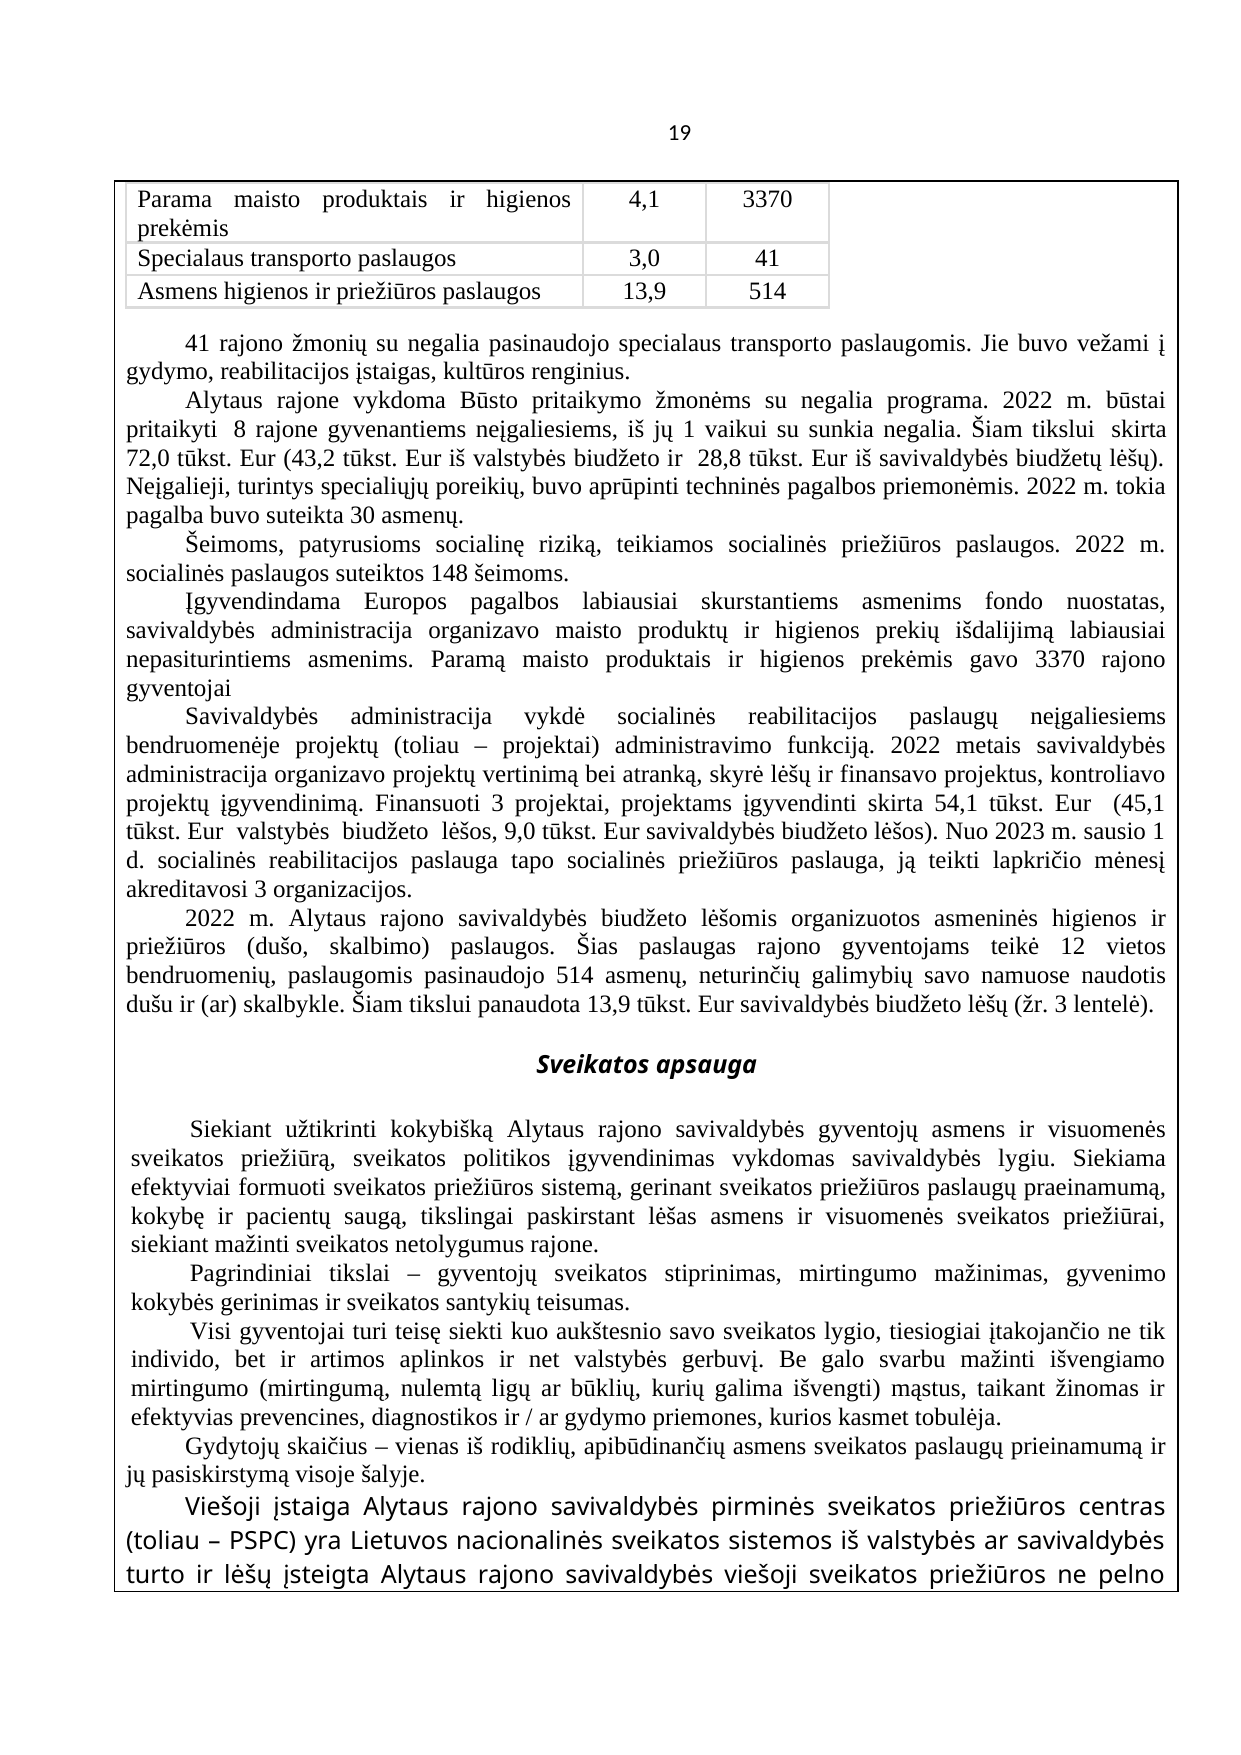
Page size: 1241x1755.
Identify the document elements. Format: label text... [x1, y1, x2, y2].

table_cell 3370 [707, 184, 828, 241]
table_cell 3,0 [584, 244, 705, 274]
table_cell 13,9 [584, 276, 705, 306]
table_cell 7 pav. Registruotų bedarbių ir darbingo amžiaus gyventojų santykis 2013–2021 metais, proc. Šaltinis: Lietuvos statistikos departamentas, 2022 Nedarbo lygis – tai bedarbių ir darbingo amžiaus gyventojų santykis. Alytaus rajone 2021 metais nedarbas sudarė 13,4 procento, kai šalies vidurkis – 13,0 procento. Didelę įtaką padarė visame pasaulyje susiklosčius padėčiai, Covid-19 pandemija ir karas Ukrainoje. Pandemija sukėlė pasaulinę ekonominę krizę. Alytaus rajono savivaldybė yra žiedinė savivaldybė, o situaciją jos darbo rinkoje stipriai įtakoja tendencijos Alytaus miesto ūkyje ir darbo rinkoje. Bankrutavus stambiosioms Alytaus miesto pramonės įmonėms, kur dirbo nemaža dalis rajono gyventojų, jie neteko darbo. Alytaus rajono savivaldybė 2 lentelė. Užimtumo tarnybos statistinė informacija Alytaus rajono savivaldybėje Šaltinis : Lietuvos užimtumo tarnyba https://uzt.lt/darbo-rinka/situacija-darbo-rinkoje-naujausia-apzvalga/87, 2022 Darbo užmokestis apskrityje ir savivaldybėje Analizuojant vidutinį darbo užmokestį, neatskaičius mokesčių ir vertinant kartu su individualių įmonių mokamu darbo užmokesčiu, galima teigti, kad 2017-2021 m. laikotarpiu vidutinis darbo užmokestis Alytaus r. sav. ir šalies mastu, didėjo (žr. 8 pav.). 2021 m. atotrūkis tarp šalies ir rajono vidutinio darbo užmokesčio buvo 286,2 Eur, neatskaičius mokesčių. Lyginant su 2020 m. atotrūkis žiankliai pasikeitė į gera. Per 2020-2021 m. laikotarpį vidutinis darbo užmokestis Alytaus r. sav. padidėjo 94,4 Eur. Šalies mastu vidutinis darbo užmokestis 2020-2021 m. laikotarpiu padidėjo 150,8 Eur. 8 pav. Vidutinis darbo užmokestis Alytaus r. sav. (mėnesinis, bruto), Eur, lyginant šalies mastu ir išskiriant Alytaus r. sav. pagal lytį Šaltinis: Lietuvos statistikos departamentas, 2022 Lyginant vidutinį bruto darbo užmokestį Alytaus r. sav. pagal lytį 2017-2021 m. laikotarpiu, galima teigti, kad skirtumas tarp vidutinio darbo užmokesčio yra moterų naudai. Didžiausias atotrūkis tarp vyrų ir moterų atlyginimo buvo 2021 m., jis siekė 49,8 Eur – vyrų vidutinis atlyginimas siekė 1270,0 Eur, o moterų – 1319,8 Eur. Analizuojant vidutinį darbo užmokestį Alytaus apskrities savivaldybėse 2013-2021 metų laikotarpiu galima teigti, kad didžiausias vidutinis darbo užmokestis, per visą analizuojamą laikotarpį, yra Alytaus miesto savivaldybėje, kur 2021 m. siekė 1368,4 Eur (žr. 9 pav.). 2021 m. Alytaus rajono savivaldybėje vidutinis darbo užmokestis, lyginant su Alytaus miesto savivaldybe, buvo mažesnis 75,20 Eur ir siekė 1293,2 Eur. Trečias pagal dydį Alytaus apskrityje darbo užmokestis, neatskaičius mokesčių, buvo Druskininkų sav., kur 2021 m. siekė 1178,7 Eur. Už Alytaus r. sav. darbo užmokestis mažesnis 114,5 Eur. Ketvirtasis pagal didumą darbo užmokestis 2020 m. buvo Varėnos r. sav., kur siekė 1137,7 Eur ir nuo Alytaus r. sav. atsiliko 155,5 Eur. Mažiausias darbo užmokestis, neatskaičius mokesčių, Alytaus apskrityje 2021 m. buvo Lazdijų r. sav., kur siekė 1134,8 Eur, ir nuo Alytaus r. sav. atsiliko 158,4 Eur. 9 pav. Vidutinis mėnesinis bruto darbo užmokestis Alytaus regiono savivaldybėse, Eur Šaltinis: Lietuvos statistikos departamentas, 2022 Nepaisant darbo užmokesčio Lietuvoje augimo, jis išlieka 2–3 kartus mažesnis nei vidutiniškai ES. Tai lemia žemas darbo našumas, vienos mažiausių ES vienetinės darbo sąnaudos, žemas kainų lygis. Socialinė apsauga Siekiant sudaryti sąlygas asmeniui (šeimai) ugdyti ir stiprinti gebėjimus ir galimybes savarankiškai spręsti savo socialines problemas, palaikyti socialinius ryšius su visuomene, taip pat padėti įveikti socialinę atskirtį, savivaldybė vykdo valstybines (valstybės perduotas savivaldybėms) ir savarankiškąsias savivaldybės socialinės paramos funkcijas: skiriant ir mokant įvairias socialines išmokas bei organizuojant socialinių paslaugų teikimą. 2022 m. socialinei paramai skirta 12,6 mln. Eur. Socialinės išmokos. 2022 metais išmokėta 10,4 mln. Eur įvairių socialinių išmokų 10800 asmenims. Daugiausia lėšų skirta išmokoms vaikams (5,4 mln. Eur) ir tikslinių kompensacijų išmokų gavėjams (2,1 mln. Eur). Vienkartinė piniginė parama. 2022 metais iš savivaldybės biudžeto lėšų 644 tūkst. Eur skirta šeimoms, dėl įvairių priežasčių (gaisro, stichinės nelaimės, ligos ir pan.) patekusioms į sunkią materialinę padėtį. Piniginė parama, atsižvelgiant į savivaldybės ir seniūnijų Piniginės socialinės paramos teikimo komisijų siūlymus, suteikta 2689 šeimoms (asmenims). Buvo remiami ir gerai besimokantys rajono studentai bei mokiniai. 2022 m. paramą gavo 28 aukštosiose bei profesinėse mokyklose besimokantys jaunuoliai. Iš viso studentams ir mokiniams išmokėta 19,2 tūkst. Eur. Socialinės paslaugos. 2022 m. socialinės paslaugos suteiktos 4747 asmenims, išlaidos siekė 2,2 mln. Eur. Daugiausia lėšų (1,2 mln. Eur) panaudota senyvo amžiaus asmenų ir neįgaliųjų ilgalaikei (trumpalaikei) socialinei globai stacionariose socialinės globos įstaigose, t. y. Miroslavo globos namuose, Pivašiūnų globos namuose, Rumbonių parapijos grupinio gyvenimo namuose, kitų savivaldybių ar valstybės globos namuose finansuoti. Šiose įstaigose 2022 m. gyveno ir gavo socialinės globos paslaugas 149 asmenys. 157 senyvo amžiaus asmenims bei neįgaliesiems buvo teikiamos socialinės priežiūros paslaugos (pagalba į namus), 29 neįgaliesiems – integrali pagalba (dienos socialinė globa ir slauga asmens namuose), 7 neįgaliems asmenims buvo suteikta dienos socialinė globa, 76 – socialinė priežiūra institucijoje, 12 neįgaliųjų gavo asmeninio asistento pagalbą asmens namuose. Išlaidos šioms paslaugoms 78 tūkst. Eur. 3 lentelė . Duomenys apie suteiktas socialines paslaugas 2022 metais 41 rajono žmonių su negalia pasinaudojo specialaus transporto paslaugomis. Jie buvo vežami į gydymo, reabilitacijos įstaigas, kultūros renginius. Alytaus rajone vykdoma Būsto pritaikymo žmonėms su negalia programa. 2022 m. būstai pritaikyti 8 rajone gyvenantiems neįgaliesiems, iš jų 1 vaikui su sunkia negalia. Šiam tikslui skirta 72,0 tūkst. Eur (43,2 tūkst. Eur iš valstybės biudžeto ir 28,8 tūkst. Eur iš savivaldybės biudžetų lėšų). Neįgalieji, turintys specialiųjų poreikių, buvo aprūpinti techninės pagalbos priemonėmis. 2022 m. tokia pagalba buvo suteikta 30 asmenų. Šeimoms, patyrusioms socialinę riziką, teikiamos socialinės priežiūros paslaugos. 2022 m. socialinės paslaugos suteiktos 148 šeimoms. Įgyvendindama Europos pagalbos labiausiai skurstantiems asmenims fondo nuostatas, savivaldybės administracija organizavo maisto produktų ir higienos prekių išdalijimą labiausiai nepasiturintiems asmenims. Paramą maisto produktais ir higienos prekėmis gavo 3370 rajono gyventojai Savivaldybės administracija vykdė socialinės reabilitacijos paslaugų neįgaliesiems bendruomenėje projektų (toliau – projektai) administravimo funkciją. 2022 metais savivaldybės administracija organizavo projektų vertinimą bei atranką, skyrė lėšų ir finansavo projektus, kontroliavo projektų įgyvendinimą. Finansuoti 3 projektai, projektams įgyvendinti skirta 54,1 tūkst. Eur (45,1 tūkst. Eur valstybės biudžeto lėšos, 9,0 tūkst. Eur savivaldybės biudžeto lėšos). Nuo 2023 m. sausio 1 d. socialinės reabilitacijos paslauga tapo socialinės priežiūros paslauga, ją teikti lapkričio mėnesį akreditavosi 3 organizacijos. 2022 m. Alytaus rajono savivaldybės biudžeto lėšomis organizuotos asmeninės higienos ir priežiūros (dušo, skalbimo) paslaugos. Šias paslaugas rajono gyventojams teikė 12 vietos bendruomenių, paslaugomis pasinaudojo 514 asmenų, neturinčių galimybių savo namuose naudotis dušu ir (ar) skalbykle. Šiam tikslui panaudota 13,9 tūkst. Eur savivaldybės biudžeto lėšų (žr. 3 lentelė). Sveikatos apsauga Siekiant užtikrinti kokybišką Alytaus rajono savivaldybės gyventojų asmens ir visuomenės sveikatos priežiūrą, sveikatos politikos įgyvendinimas vykdomas savivaldybės lygiu. Siekiama efektyviai formuoti sveikatos priežiūros sistemą, gerinant sveikatos priežiūros paslaugų praeinamumą, kokybę ir pacientų saugą, tikslingai paskirstant lėšas asmens ir visuomenės sveikatos priežiūrai, siekiant mažinti sveikatos netolygumus rajone. Pagrindiniai tikslai – gyventojų sveikatos stiprinimas, mirtingumo mažinimas, gyvenimo kokybės gerinimas ir sveikatos santykių teisumas. Visi gyventojai turi teisę siekti kuo aukštesnio savo sveikatos lygio, tiesiogiai įtakojančio ne tik individo, bet ir artimos aplinkos ir net valstybės gerbuvį. Be galo svarbu mažinti išvengiamo mirtingumo (mirtingumą, nulemtą ligų ar būklių, kurių galima išvengti) mąstus, taikant žinomas ir efektyvias prevencines, diagnostikos ir / ar gydymo priemones, kurios kasmet tobulėja. Gydytojų skaičius – vienas iš rodiklių, apibūdinančių asmens sveikatos paslaugų prieinamumą ir jų pasiskirstymą visoje šalyje. Viešoji įstaiga Alytaus rajono savivaldybės pirminės sveikatos priežiūros centras (toliau – PSPC) yra Lietuvos nacionalinės sveikatos sistemos iš valstybės ar savivaldybės turto ir lėšų įsteigta Alytaus rajono savivaldybės viešoji sveikatos priežiūros ne pelno siekianti įstaiga. Pagrindinis įstaigos veiklos tikslas – gerinti Lietuvos gyventojų sveikatą, siekiant sumažinti gyventojų sergamumą, mirtingumą, kokybiškai teikti medicinos paslaugas. Pagrindiniai įstaigos veiklos uždaviniai – organizuoti ir teikti nespecializuotas ir specializuotas kvalifikuotas pirminės sveikatos priežiūros ambulatorines ir stacionarines paslaugas Alytaus miesto ir rajono gyventojams. Šios paslaugos teikiamos įstaigoje ir pacientų namuose. Esant reikalui, asmens sveikatos priežiūros paslaugos teikiamos visos Respublikos gyventojams, užsieniečiams, asmenims be pilietybės. Pirminio lygio asmens sveikatos priežiūros paslaugos prieinamos visiems asmenims ir yra orientuotos į asmens sveikatos profilaktiką ir sveikatos stiprinimą, sveikatos problemų sprendimą. Šio lygio specialistai rūpinasi ne tik gydymu, bet ir sveikatos išsaugojimu bei gerinimu, ligų profilaktika, stebi lėtinių ligų būklę, nukreipia pas reikalingą specialistą. Visuomenės sveikatos priežiūros funkcijas vykdo viena biudžetinė įstaiga – ARS Visuomenės sveikatos biuras. Kitos sveikatos priežiūros programos ir paslaugos Visuomenės sveikatos rėmimo specialioji programa. Viena iš savivaldybės savarankiškųjų funkcijų – savivaldybės visuomenės sveikatos specialiosios rėmimo programos rengimas ir įgyvendinimas. Priklausomybių mažinimo programa. Dažna socialinių problemų priežastis – gyventojų priklausomybės. Atsižvelgiant į tai, ARS yra įgyvendinama socialinę riziką patiriantiems asmenims orientuota priklausomybių mažinimo programa, kurios pagrindinis tikslas – padidinti ARS gyventojų galimybes gydytis nuo priklausomybės ligų. Programa įgyvendinama bendradarbiaujant medikams, socialiniams darbuotojams, bendruomenių nariams, programos dalyviams bei jų šeimos nariams; siejant su šia programa, kelioms dešimtims programos dalyvių pavyko pasiekti teigiamų pokyčių jų gyvenime (aktyvumas darbo rinkoje, pagerintos buities sąlygos, nekeliami vaikų priežiūros apribojimo klausimai ir pan.). Užtikrinant kokybiškas ir gyventojams prieinamas sveikatos priežiūros paslaugas savivaldybėje taip pat buvo vykdomos triukšmo prevencijos priemonės, maudyklų stebėsena, koordinuojamas tarpinstitucinis bendradarbiavimas, aktyviai dalyvaujama skleidžiant tikslinę informaciją savivaldybės gyventojams tiek asmens, tiek ir visuomenės sveikatos apsaugos srityse. Kultūra Siekiama gerinti gyventojų informacinį, kultūrinį aptarnavimą, išsaugoti ir plačiau panaudoti regiono kultūrinį savitumą, užtikrinant kultūros įstaigų veiklą, ugdyti visuomenės kultūrinį, pilietinį bei visuomeninį aktyvumą, formuoti ir įgyvendinti savivaldybės kultūros politiką bei atlikti visus veiksmus, susijusius su savivaldybės teigiamo įvaizdžio formavimu. Kultūros projektų finansavimui 2022 m. skirta 100 000 Eur (svarbiausiems bei tradiciniams rajono renginiams, valstybinėms kalendorinėms datoms pažymėti, dalyvavimui konkursuose ir t.t.). Įgarsinti 159 rajono renginiai. Naudota savivaldybės mobili garso ir šviesos technika, mobili scena – 26 renginiuose. Paminėtina aktyvi Alytaus rajono savivaldybės kultūros centro veikla organizuojant šventės, renginiai. Parodos, tautodailininkų. Amatininkų parodos – mugės. Alytaus rajono savivaldybės kultūros centro veikla 2022 m. Alytaus rajono savivaldybės kultūros centro lėšos 2022 m. Alytaus rajone suorganizuoti ir įgyvendinti Alytaus rajoną reprezentuojantys renginiai: „Simno kermošius“, „Lietuvos Katalikų bažnyčios Kronikai -50“ Simne, „Sekminės – bendruomeniškumo šventė“ Butrimonyse, Joninės Dauguose, Simne, Pivašiūnuose, „Nemunaičiui – 635. Joninių šventė“ Nemunaityje, Valstybės ( Lietuvos karaliaus Mindaugo karūnavimo) dienos iškilmė Dauguose, Oninių (šviežios duonelės) šventė Punioje, „Takelis veda vėl namo“ Eičiūnuose, „Kaip gyveni, kaimyne“ Krokialaukyje, „Taip dainavo mūs senoliai“ Luksnėnuose, pramogų vakaras „Žolinė Pivašiūnuose“„,Skambėk širdy, nenustok“ Alovėje, Miroslavo seniūnijos šventė „Širdim tave apkabinsiu“, nominacijų vakaras „Alytaus rajono metų geriausieji-2022“ Simne, Kalėdinių eglučių įžiebimo šventės Alytaus rajono seniūnijose. Meno mėgėjų kolektyvų skatinimui: šokių studijos „Gojelis“ dalyvavimui tarptautiniame festivalyje-konkurse „ADRIATIC ZADAR OPEN 2022“. [115, 182, 1177, 1591]
table_cell Specialaus transporto paslaugos [127, 244, 582, 274]
table_cell 41 [707, 244, 828, 274]
table_cell Asmens higienos ir priežiūros paslaugos [127, 276, 582, 306]
table_cell [1179, 180, 1183, 1591]
table_cell 4,1 [584, 184, 705, 241]
table_cell 514 [707, 276, 828, 306]
table_cell Parama maisto produktais ir higienos prekėmis [127, 184, 582, 241]
